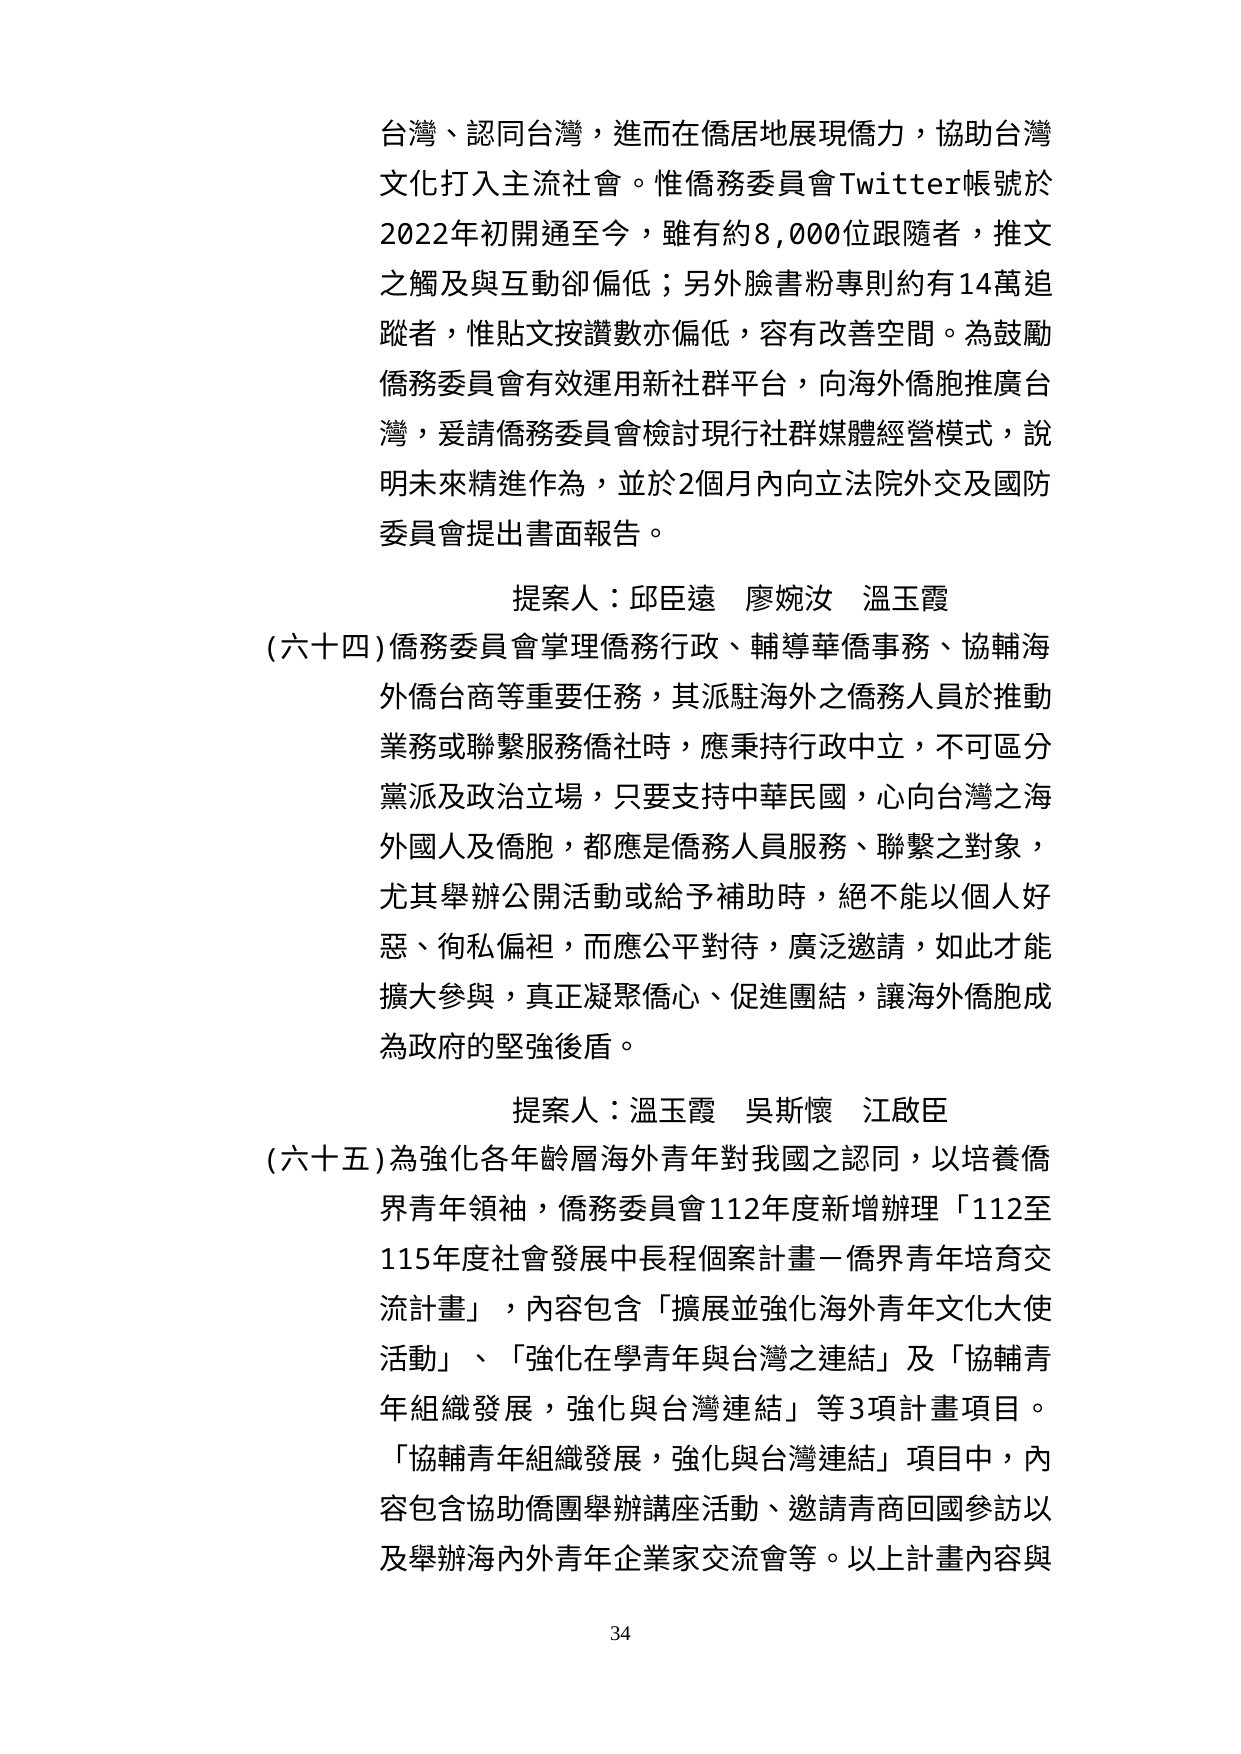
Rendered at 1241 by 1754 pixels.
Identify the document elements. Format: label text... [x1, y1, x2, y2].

text 提案人：邱臣遠 廖婉汝 溫玉霞 [512, 555, 1053, 617]
text (六十五)為強化各年齡層海外青年對我國之認同，以培養僑界青年領袖，僑務委員會112年度新增辦理「112至115年度社會發展中長程個案計畫－僑界青年培育交流計畫」，內容包含「擴展並強化海外青年文化大使活動」、「強化在學青年與台灣之連結」及「協輔青年組織發展，強化與台灣連結」等3項計畫項目。「協輔青年組織發展，強化與台灣連結」項目中，內容包含協助僑團舉辦講座活動、邀請青商回國參訪以及舉辦海內外青年企業家交流會等。以上計畫內容與 [262, 1130, 1053, 1580]
text 提案人：溫玉霞 吳斯懷 江啟臣 [512, 1067, 1053, 1130]
text (六十四)僑務委員會掌理僑務行政、輔導華僑事務、協輔海外僑台商等重要任務，其派駐海外之僑務人員於推動業務或聯繫服務僑社時，應秉持行政中立，不可區分黨派及政治立場，只要支持中華民國，心向台灣之海外國人及僑胞，都應是僑務人員服務、聯繫之對象，尤其舉辦公開活動或給予補助時，絕不能以個人好惡、徇私偏袒，而應公平對待，廣泛邀請，如此才能擴大參與，真正凝聚僑心、促進團結，讓海外僑胞成為政府的堅強後盾。 [262, 617, 1053, 1067]
text 台灣、認同台灣，進而在僑居地展現僑力，協助台灣文化打入主流社會。惟僑務委員會Twitter帳號於2022年初開通至今，雖有約8,000位跟隨者，推文之觸及與互動卻偏低；另外臉書粉專則約有14萬追蹤者，惟貼文按讚數亦偏低，容有改善空間。為鼓勵僑務委員會有效運用新社群平台，向海外僑胞推廣台灣，爰請僑務委員會檢討現行社群媒體經營模式，說明未來精進作為，並於2個月內向立法院外交及國防委員會提出書面報告。 [262, 105, 1053, 555]
